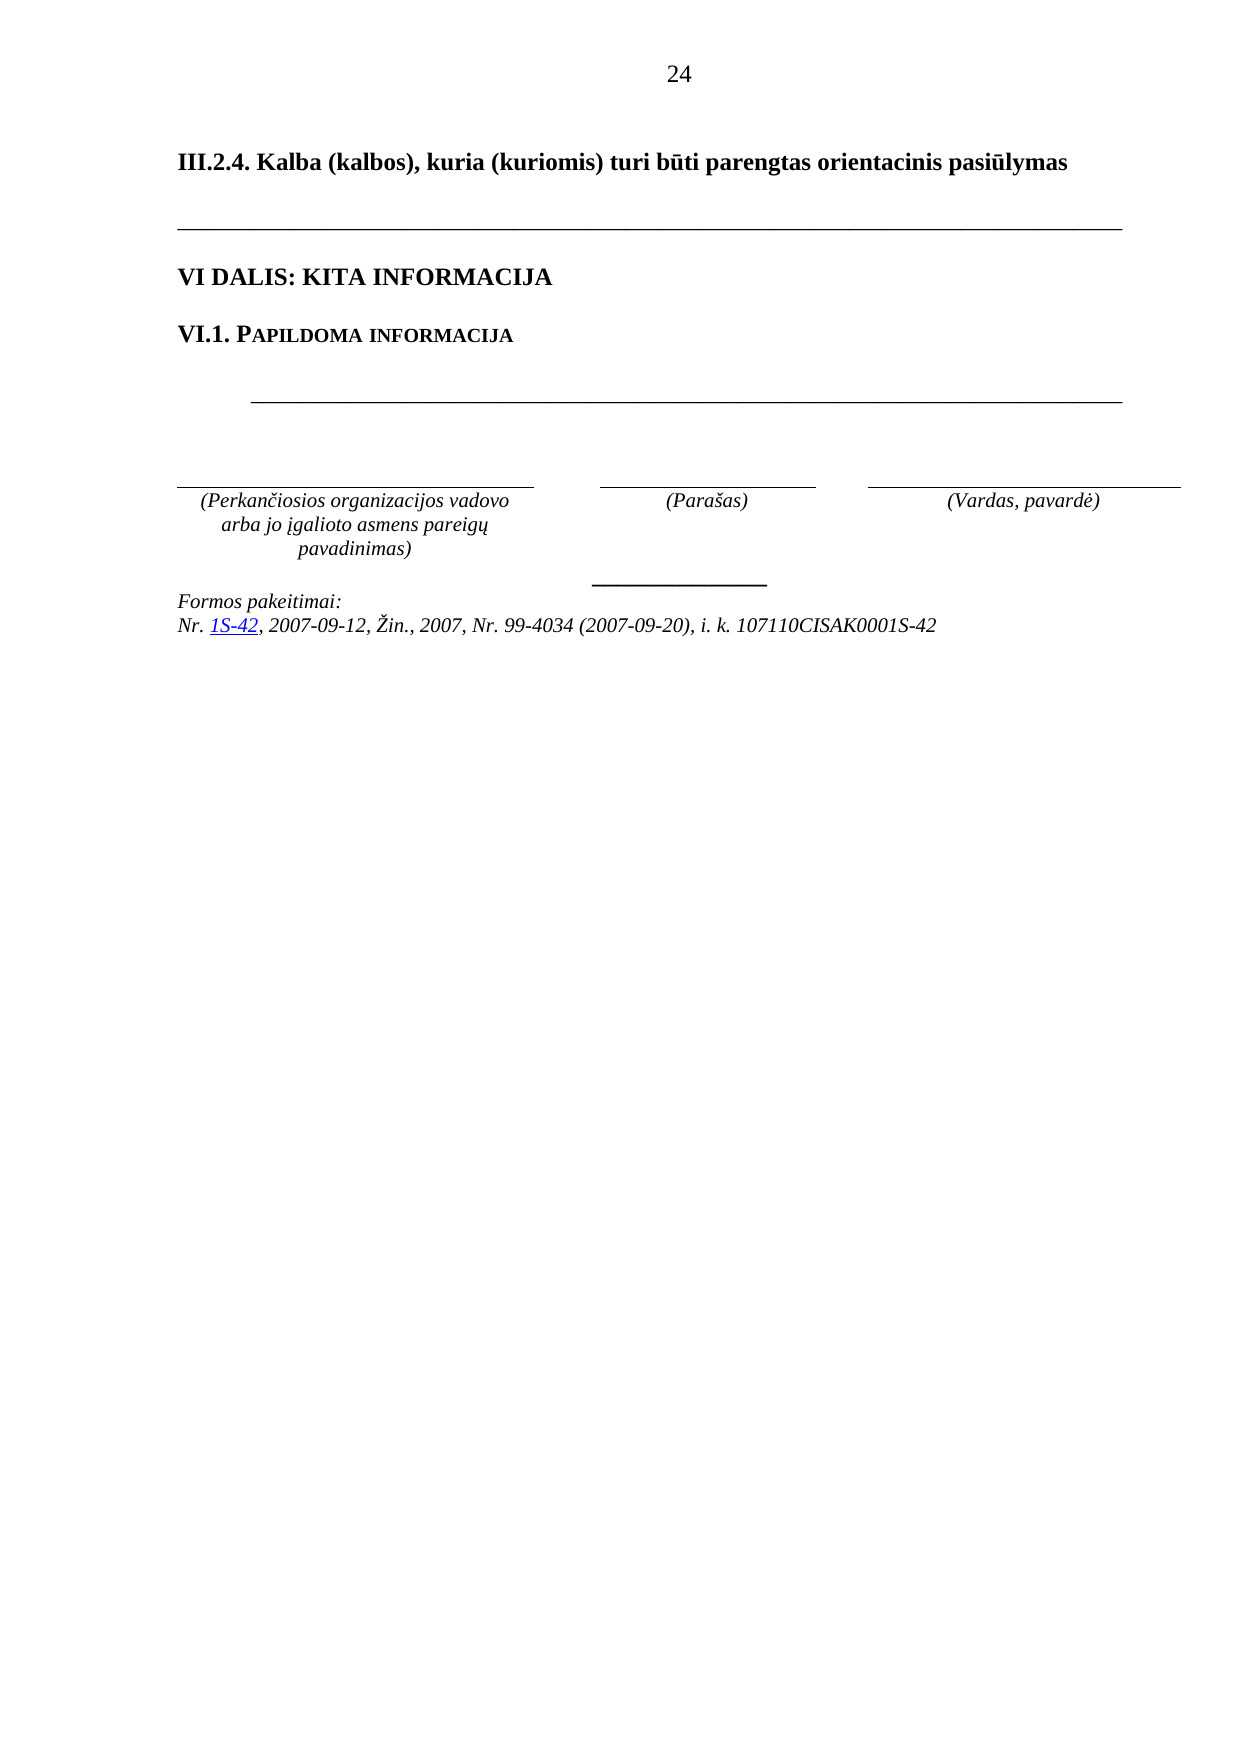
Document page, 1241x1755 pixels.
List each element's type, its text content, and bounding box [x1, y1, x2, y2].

table_header [816, 463, 868, 487]
table_cell (Vardas, pavardė) [868, 488, 1181, 560]
table_header [177, 463, 534, 487]
text Nr. 1S-42, 2007-09-12, Žin., 2007, Nr. 99-4034 (2007-09-20), i. k. 107110CISAK0001S-42 [177, 613, 1181, 637]
text III.2.4. Kalba (kalbos), kuria (kuriomis) turi būti parengtas orientacinis pasiūlymas [177, 147, 1181, 176]
table_cell (Perkančiosios organizacijos vadovo arba jo įgalioto asmens pareigų pavadinimas) [177, 488, 534, 560]
table_cell (Parašas) [600, 488, 816, 560]
text Formos pakeitimai: [177, 589, 1181, 613]
table_header [600, 463, 816, 487]
table_header [534, 463, 600, 487]
table_cell [534, 487, 600, 560]
table_cell [816, 487, 868, 560]
table_header [868, 463, 1181, 487]
text VI.1. Papildoma informacija [177, 319, 1181, 348]
text VI DALIS: KITA INFORMACIJA [177, 262, 1181, 291]
text __ [177, 204, 1181, 233]
text ______________ [177, 560, 1181, 589]
